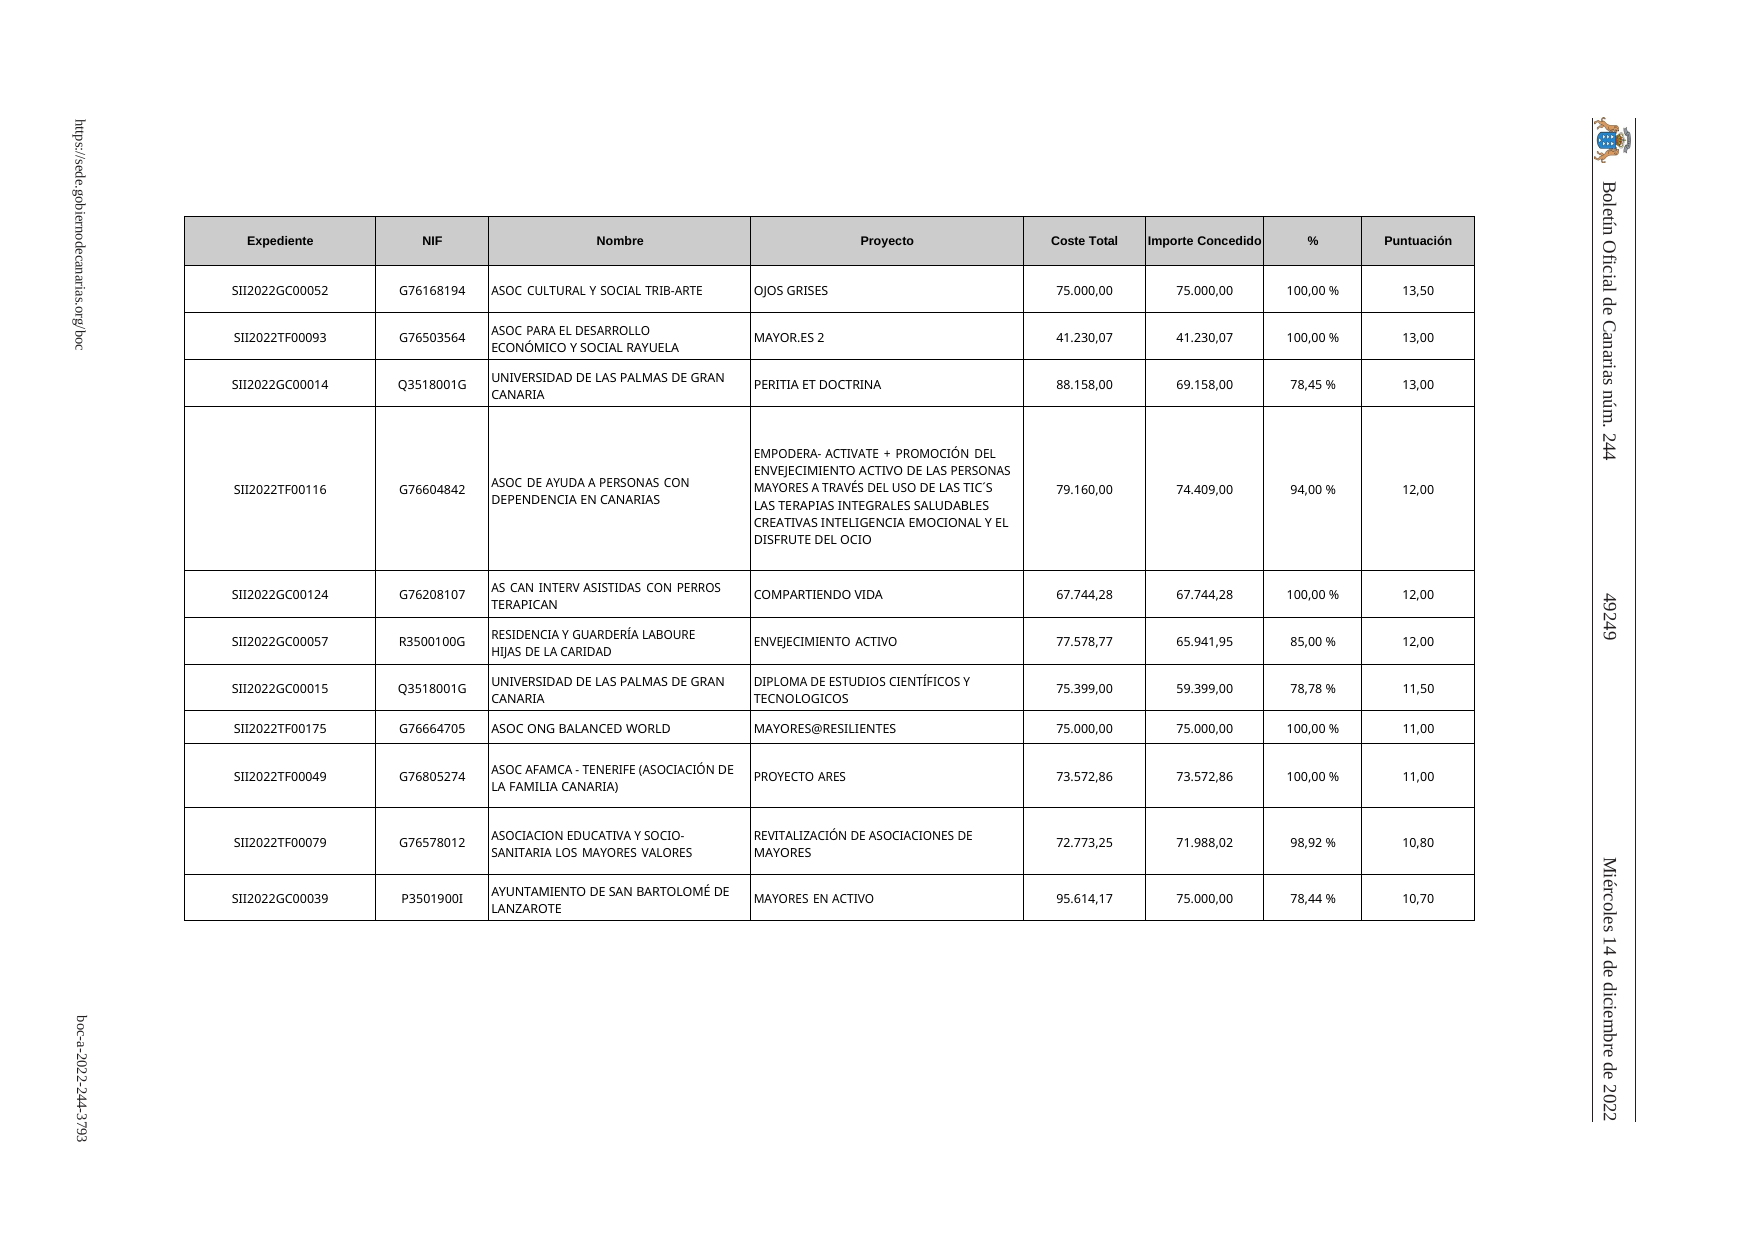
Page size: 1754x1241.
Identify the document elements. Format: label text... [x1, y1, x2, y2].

table_cell 79.160,00 [1024, 407, 1145, 570]
table_header Expediente [185, 217, 375, 265]
table_cell 69.158,00 [1146, 360, 1263, 406]
table_cell 10,70 [1362, 875, 1474, 920]
table_header NIF [376, 217, 488, 265]
table_cell G76805274 [376, 744, 488, 807]
table_cell 10,80 [1362, 808, 1474, 873]
text boc-a-2022-244-3793 [74, 1016, 91, 1145]
table_cell MAYORES@RESILIENTES [751, 711, 1023, 743]
table_cell G76168194 [376, 266, 488, 312]
table_cell 98,92 % [1264, 808, 1361, 873]
table_cell 78,78 % [1264, 665, 1361, 710]
table_cell 100,00 % [1264, 266, 1361, 312]
table_cell G76664705 [376, 711, 488, 743]
table_cell ASOC PARA EL DESARROLLO ECONÓMICO Y SOCIAL RAYUELA [489, 313, 750, 359]
table_cell 12,00 [1362, 618, 1474, 663]
table_header Nombre [489, 217, 750, 265]
table_cell AS CAN INTERV ASISTIDAS CON PERROS TERAPICAN [489, 571, 750, 617]
table_cell SII2022GC00015 [185, 665, 375, 710]
table_cell RESIDENCIA Y GUARDERÍA LABOURE HIJAS DE LA CARIDAD [489, 618, 750, 663]
table_cell 100,00 % [1264, 571, 1361, 617]
table_cell SII2022GC00039 [185, 875, 375, 920]
table_cell G76503564 [376, 313, 488, 359]
table_cell 74.409,00 [1146, 407, 1263, 570]
table_cell 75.000,00 [1146, 875, 1263, 920]
table_cell 88.158,00 [1024, 360, 1145, 406]
table_cell 73.572,86 [1146, 744, 1263, 807]
table_cell 13,50 [1362, 266, 1474, 312]
table_cell UNIVERSIDAD DE LAS PALMAS DE GRAN CANARIA [489, 360, 750, 406]
table_cell ASOC ONG BALANCED WORLD [489, 711, 750, 743]
text https://sede.gobiernodecanarias.org/boc [72, 119, 89, 352]
table_cell SII2022TF00079 [185, 808, 375, 873]
table_cell OJOS GRISES [751, 266, 1023, 312]
table_cell 73.572,86 [1024, 744, 1145, 807]
table_cell 11,50 [1362, 665, 1474, 710]
table_cell SII2022GC00014 [185, 360, 375, 406]
table_cell 75.399,00 [1024, 665, 1145, 710]
table_header Importe Concedido [1146, 217, 1263, 265]
table_cell SII2022TF00093 [185, 313, 375, 359]
table_cell DIPLOMA DE ESTUDIOS CIENTÍFICOS Y TECNOLOGICOS [751, 665, 1023, 710]
table_cell ASOCIACION EDUCATIVA Y SOCIO- SANITARIA LOS MAYORES VALORES [489, 808, 750, 873]
table_cell REVITALIZACIÓN DE ASOCIACIONES DE MAYORES [751, 808, 1023, 873]
table_cell ASOC DE AYUDA A PERSONAS CON DEPENDENCIA EN CANARIAS [489, 407, 750, 570]
table_cell 100,00 % [1264, 744, 1361, 807]
table_cell 65.941,95 [1146, 618, 1263, 663]
table_cell 75.000,00 [1146, 711, 1263, 743]
table_header % [1264, 217, 1361, 265]
table_cell COMPARTIENDO VIDA [751, 571, 1023, 617]
table_cell 72.773,25 [1024, 808, 1145, 873]
table_cell 67.744,28 [1146, 571, 1263, 617]
table_cell SII2022GC00124 [185, 571, 375, 617]
table_cell 41.230,07 [1146, 313, 1263, 359]
table_cell 67.744,28 [1024, 571, 1145, 617]
table_cell SII2022GC00052 [185, 266, 375, 312]
table_cell Q3518001G [376, 665, 488, 710]
table_cell P3501900I [376, 875, 488, 920]
table_cell MAYORES EN ACTIVO [751, 875, 1023, 920]
table_cell ENVEJECIMIENTO ACTIVO [751, 618, 1023, 663]
table_cell G76604842 [376, 407, 488, 570]
text Boletín Oficial de Canarias núm. 244 [1599, 181, 1621, 462]
table_cell 78,45 % [1264, 360, 1361, 406]
table_cell SII2022TF00175 [185, 711, 375, 743]
table_cell 71.988,02 [1146, 808, 1263, 873]
table_cell R3500100G [376, 618, 488, 663]
table_cell SII2022GC00057 [185, 618, 375, 663]
table_cell 94,00 % [1264, 407, 1361, 570]
table_cell PERITIA ET DOCTRINA [751, 360, 1023, 406]
text Miércoles 14 de diciembre de 2022 [1600, 857, 1621, 1124]
table_cell 100,00 % [1264, 711, 1361, 743]
table_cell G76208107 [376, 571, 488, 617]
table_cell 78,44 % [1264, 875, 1361, 920]
table_cell G76578012 [376, 808, 488, 873]
table_cell ASOC AFAMCA - TENERIFE (ASOCIACIÓN DE LA FAMILIA CANARIA) [489, 744, 750, 807]
table_cell 100,00 % [1264, 313, 1361, 359]
table_cell SII2022TF00049 [185, 744, 375, 807]
table_cell AYUNTAMIENTO DE SAN BARTOLOMÉ DE LANZAROTE [489, 875, 750, 920]
table_cell 85,00 % [1264, 618, 1361, 663]
table_cell 59.399,00 [1146, 665, 1263, 710]
table_header Coste Total [1024, 217, 1145, 265]
table_header Puntuación [1362, 217, 1474, 265]
table_cell UNIVERSIDAD DE LAS PALMAS DE GRAN CANARIA [489, 665, 750, 710]
table_cell 41.230,07 [1024, 313, 1145, 359]
table_cell 11,00 [1362, 711, 1474, 743]
table_cell 13,00 [1362, 313, 1474, 359]
table_cell Q3518001G [376, 360, 488, 406]
table_cell 13,00 [1362, 360, 1474, 406]
table_cell MAYOR.ES 2 [751, 313, 1023, 359]
table_cell ASOC CULTURAL Y SOCIAL TRIB-ARTE [489, 266, 750, 312]
table_cell SII2022TF00116 [185, 407, 375, 570]
table_cell 12,00 [1362, 571, 1474, 617]
table_cell EMPODERA- ACTIVATE + PROMOCIÓN DEL ENVEJECIMIENTO ACTIVO DE LAS PERSONAS MAYORES A TRAVÉS DEL USO DE LAS TIC´S LAS TERAPIAS INTEGRALES SALUDABLES CREATIVAS INTELIGENCIA EMOCIONAL Y EL DISFRUTE DEL OCIO [751, 407, 1023, 570]
text 49249 [1600, 593, 1621, 642]
table_header Proyecto [751, 217, 1023, 265]
table_cell 11,00 [1362, 744, 1474, 807]
table_cell 75.000,00 [1024, 711, 1145, 743]
table_cell 77.578,77 [1024, 618, 1145, 663]
picture [1594, 117, 1631, 163]
table_cell 75.000,00 [1146, 266, 1263, 312]
table_cell 12,00 [1362, 407, 1474, 570]
table_cell 95.614,17 [1024, 875, 1145, 920]
table_cell 75.000,00 [1024, 266, 1145, 312]
table_cell PROYECTO ARES [751, 744, 1023, 807]
